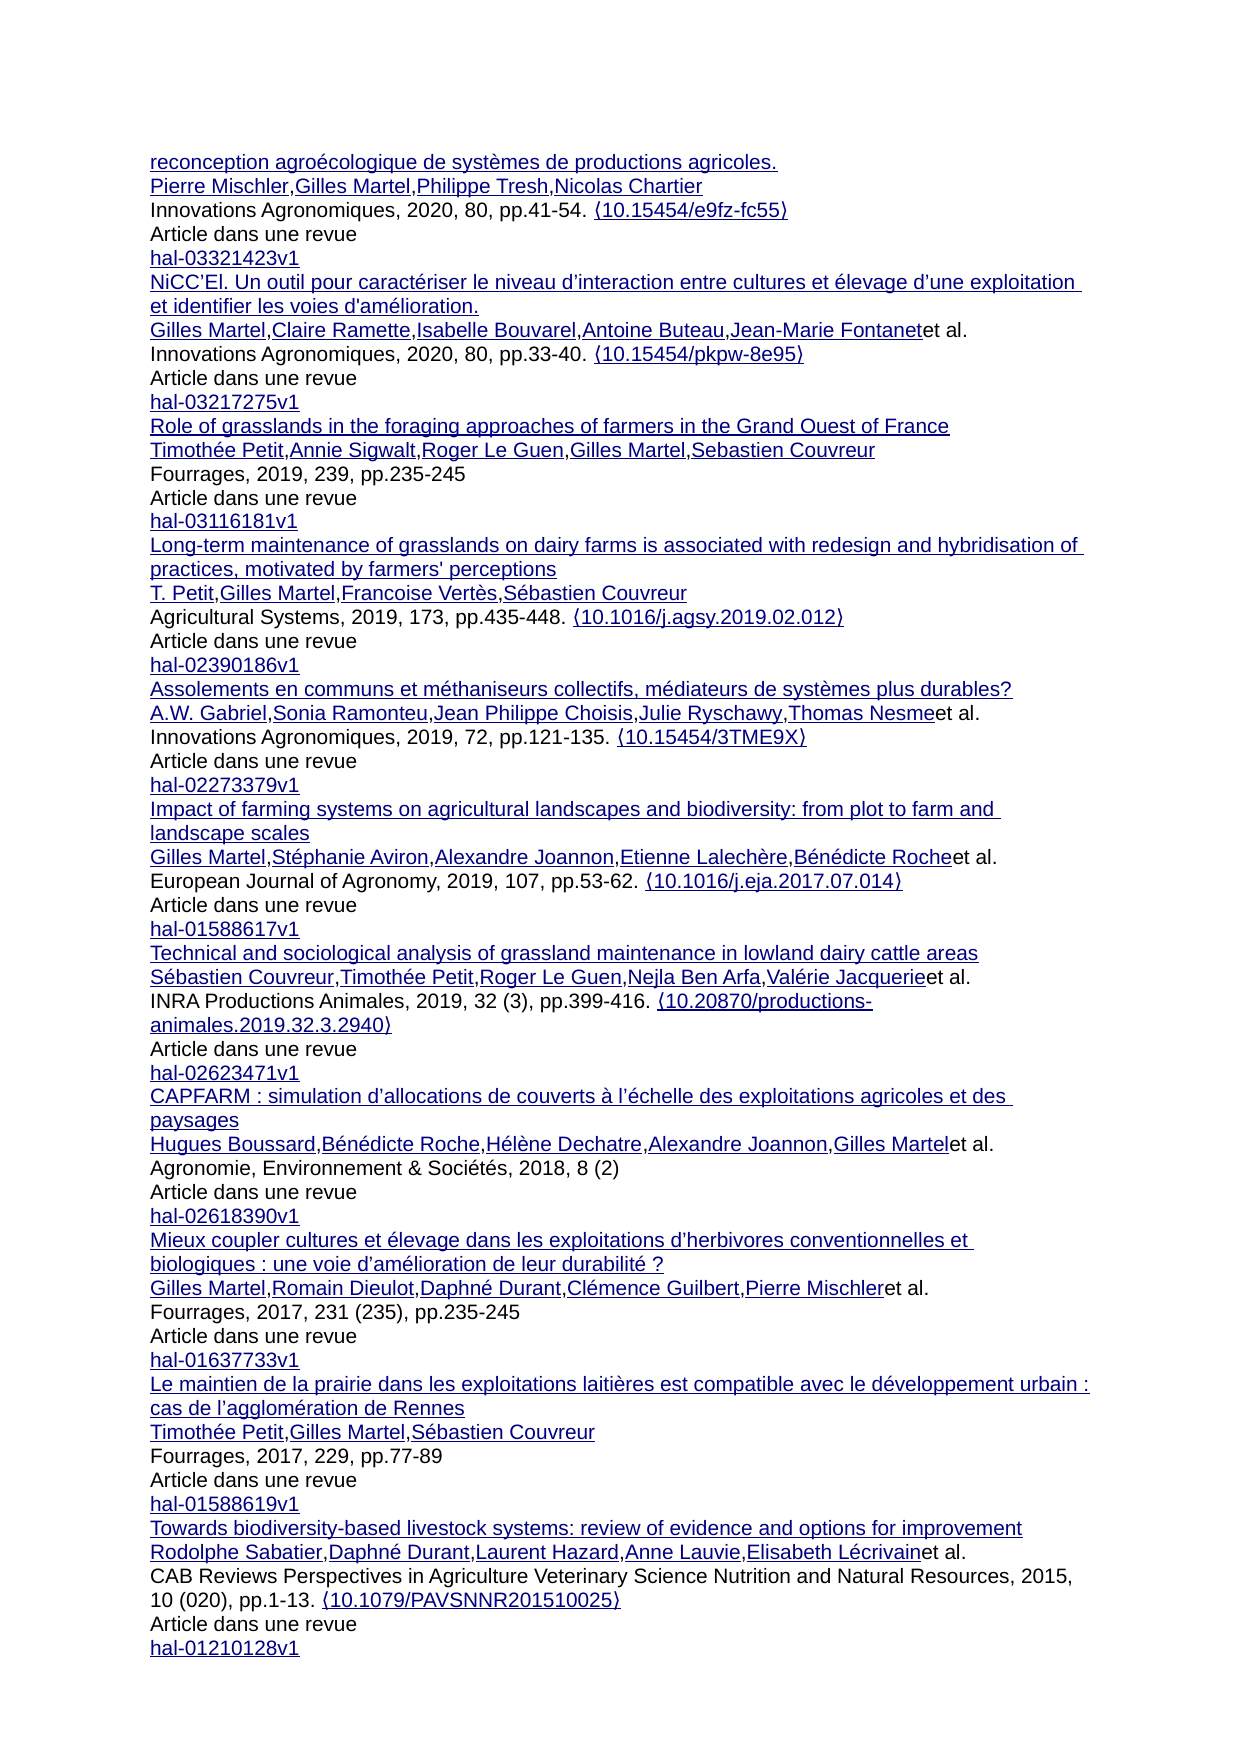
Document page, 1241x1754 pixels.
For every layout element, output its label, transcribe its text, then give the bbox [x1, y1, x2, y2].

table_cell CAPFARM : simulation d’allocations de couverts à l’échelle des exploitations agricoles et des paysages Hugues Boussard,Bénédicte Roche,Hélène Dechatre,Alexandre Joannon,Gilles Martelet al. Agronomie, Environnement & Sociétés, 2018, 8 (2) Article dans une revue hal-02618390v1 [150, 1084, 1090, 1228]
table_cell Technical and sociological analysis of grassland maintenance in lowland dairy cattle areas Sébastien Couvreur,Timothée Petit,Roger Le Guen,Nejla Ben Arfa,Valérie Jacquerieet al. INRA Productions Animales, 2019, 32 (3), pp.399-416. ⟨10.20870/productions-animales.2019.32.3.2940⟩ Article dans une revue hal-02623471v1 [150, 941, 1090, 1084]
table_cell L’association cultures et élevage : un moyen pour réduire l’usage des pesticides et une piste pour la reconception agroécologique de systèmes de productions agricoles. Pierre Mischler,Gilles Martel,Philippe Tresh,Nicolas Chartier Innovations Agronomiques, 2020, 80, pp.41-54. ⟨10.15454/e9fz-fc55⟩ Article dans une revue hal-03321423v1 [150, 150, 1090, 270]
table_cell Mieux coupler cultures et élevage dans les exploitations d’herbivores conventionnelles et biologiques : une voie d’amélioration de leur durabilité ? Gilles Martel,Romain Dieulot,Daphné Durant,Clémence Guilbert,Pierre Mischleret al. Fourrages, 2017, 231 (235), pp.235-245 Article dans une revue hal-01637733v1 [150, 1228, 1090, 1372]
table_cell Towards biodiversity-based livestock systems: review of evidence and options for improvement Rodolphe Sabatier,Daphné Durant,Laurent Hazard,Anne Lauvie,Elisabeth Lécrivainet al. CAB Reviews Perspectives in Agriculture Veterinary Science Nutrition and Natural Resources, 2015, 10 (020), pp.1-13. ⟨10.1079/PAVSNNR201510025⟩ Article dans une revue hal-01210128v1 [150, 1516, 1090, 1659]
table_cell cas de l’agglomération de Rennes Timothée Petit,Gilles Martel,Sébastien Couvreur Fourrages, 2017, 229, pp.77-89 Article dans une revue hal-01588619v1 [150, 1394, 1090, 1516]
table_cell Role of grasslands in the foraging approaches of farmers in the Grand Ouest of France Timothée Petit,Annie Sigwalt,Roger Le Guen,Gilles Martel,Sebastien Couvreur Fourrages, 2019, 239, pp.235-245 Article dans une revue hal-03116181v1 [150, 414, 1090, 533]
table_cell Long-term maintenance of grasslands on dairy farms is associated with redesign and hybridisation of practices, motivated by farmers' perceptions T. Petit,Gilles Martel,Francoise Vertès,Sébastien Couvreur Agricultural Systems, 2019, 173, pp.435-448. ⟨10.1016/j.agsy.2019.02.012⟩ Article dans une revue hal-02390186v1 [150, 533, 1090, 677]
table_cell Assolements en communs et méthaniseurs collectifs, médiateurs de systèmes plus durables? A.W. Gabriel,Sonia Ramonteu,Jean Philippe Choisis,Julie Ryschawy,Thomas Nesmeet al. Innovations Agronomiques, 2019, 72, pp.121-135. ⟨10.15454/3TME9X⟩ Article dans une revue hal-02273379v1 [150, 677, 1090, 797]
table_cell NiCC’El. Un outil pour caractériser le niveau d’interaction entre cultures et élevage d’une exploitation et identifier les voies d'amélioration. Gilles Martel,Claire Ramette,Isabelle Bouvarel,Antoine Buteau,Jean-Marie Fontanetet al. Innovations Agronomiques, 2020, 80, pp.33-40. ⟨10.15454/pkpw-8e95⟩ Article dans une revue hal-03217275v1 [150, 270, 1090, 413]
table_cell Impact of farming systems on agricultural landscapes and biodiversity: from plot to farm and landscape scales Gilles Martel,Stéphanie Aviron,Alexandre Joannon,Etienne Lalechère,Bénédicte Rocheet al. European Journal of Agronomy, 2019, 107, pp.53-62. ⟨10.1016/j.eja.2017.07.014⟩ Article dans une revue hal-01588617v1 [150, 797, 1090, 941]
table_cell Le maintien de la prairie dans les exploitations laitières est compatible avec le développement urbain : [150, 1372, 1090, 1393]
